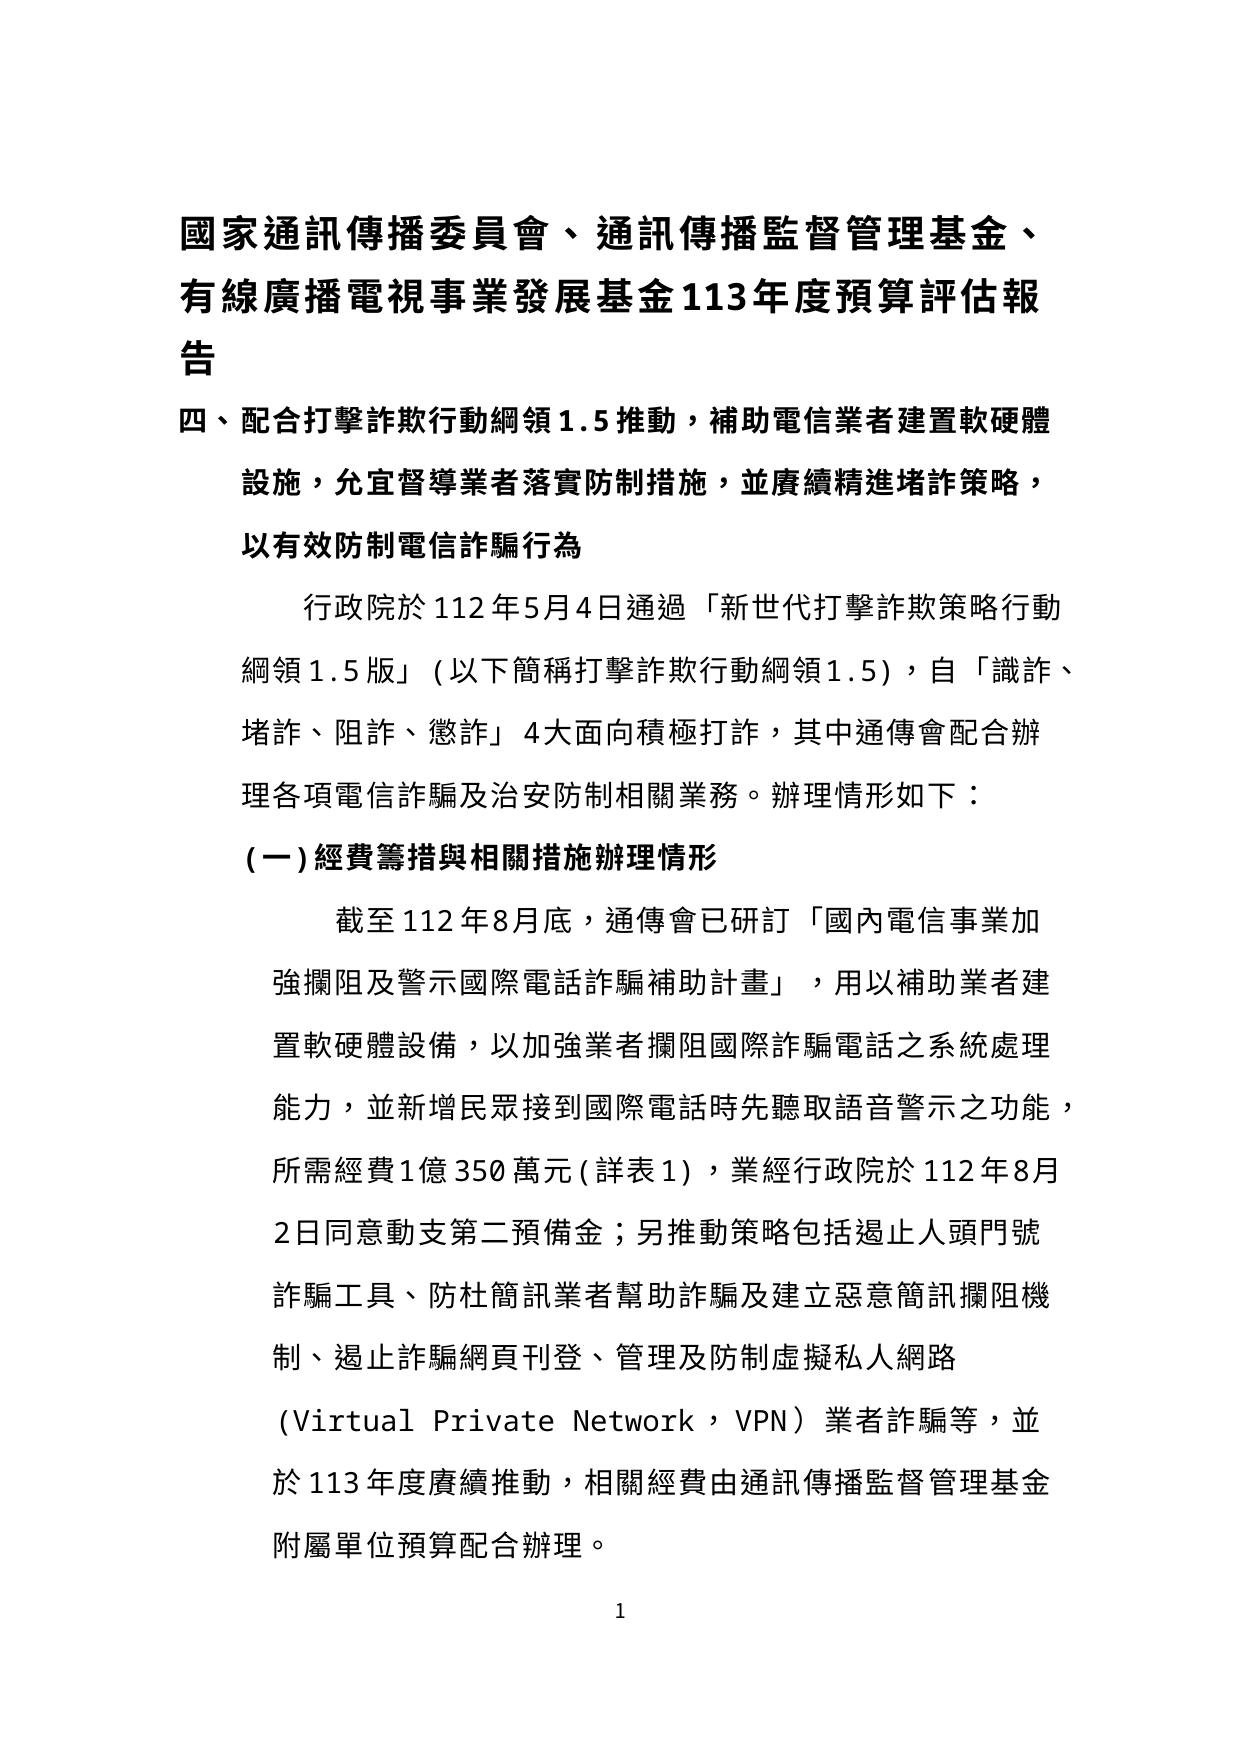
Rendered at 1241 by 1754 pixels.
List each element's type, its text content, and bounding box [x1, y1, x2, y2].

text 國家通訊傳播委員會、通訊傳播監督管理基金、有線廣播電視事業發展基金113年度預算評估報告 [177, 189, 1063, 377]
text 四、配合打擊詐欺行動綱領1.5推動，補助電信業者建置軟硬體設施，允宜督導業者落實防制措施，並賡續精進堵詐策略，以有效防制電信詐騙行為 [177, 377, 1063, 564]
text 截至112年8月底，通傳會已研訂「國內電信事業加強攔阻及警示國際電話詐騙補助計畫」，用以補助業者建置軟硬體設備，以加強業者攔阻國際詐騙電話之系統處理能力，並新增民眾接到國際電話時先聽取語音警示之功能，所需經費1億350萬元(詳表1)，業經行政院於112年8月2日同意動支第二預備金；另推動策略包括遏止人頭門號詐騙工具、防杜簡訊業者幫助詐騙及建立惡意簡訊攔阻機制、遏止詐騙網頁刊登、管理及防制虛擬私人網路(Virtual Private Network，VPN）業者詐騙等，並於113年度賡續推動，相關經費由通訊傳播監督管理基金附屬單位預算配合辦理。 [266, 877, 1063, 1564]
text 行政院於112年5月4日通過「新世代打擊詐欺策略行動綱領1.5版」(以下簡稱打擊詐欺行動綱領1.5)，自「識詐、堵詐、阻詐、懲詐」4大面向積極打詐，其中通傳會配合辦理各項電信詐騙及治安防制相關業務。辦理情形如下： [236, 564, 1063, 814]
text (一)經費籌措與相關措施辦理情形 [236, 814, 1063, 877]
